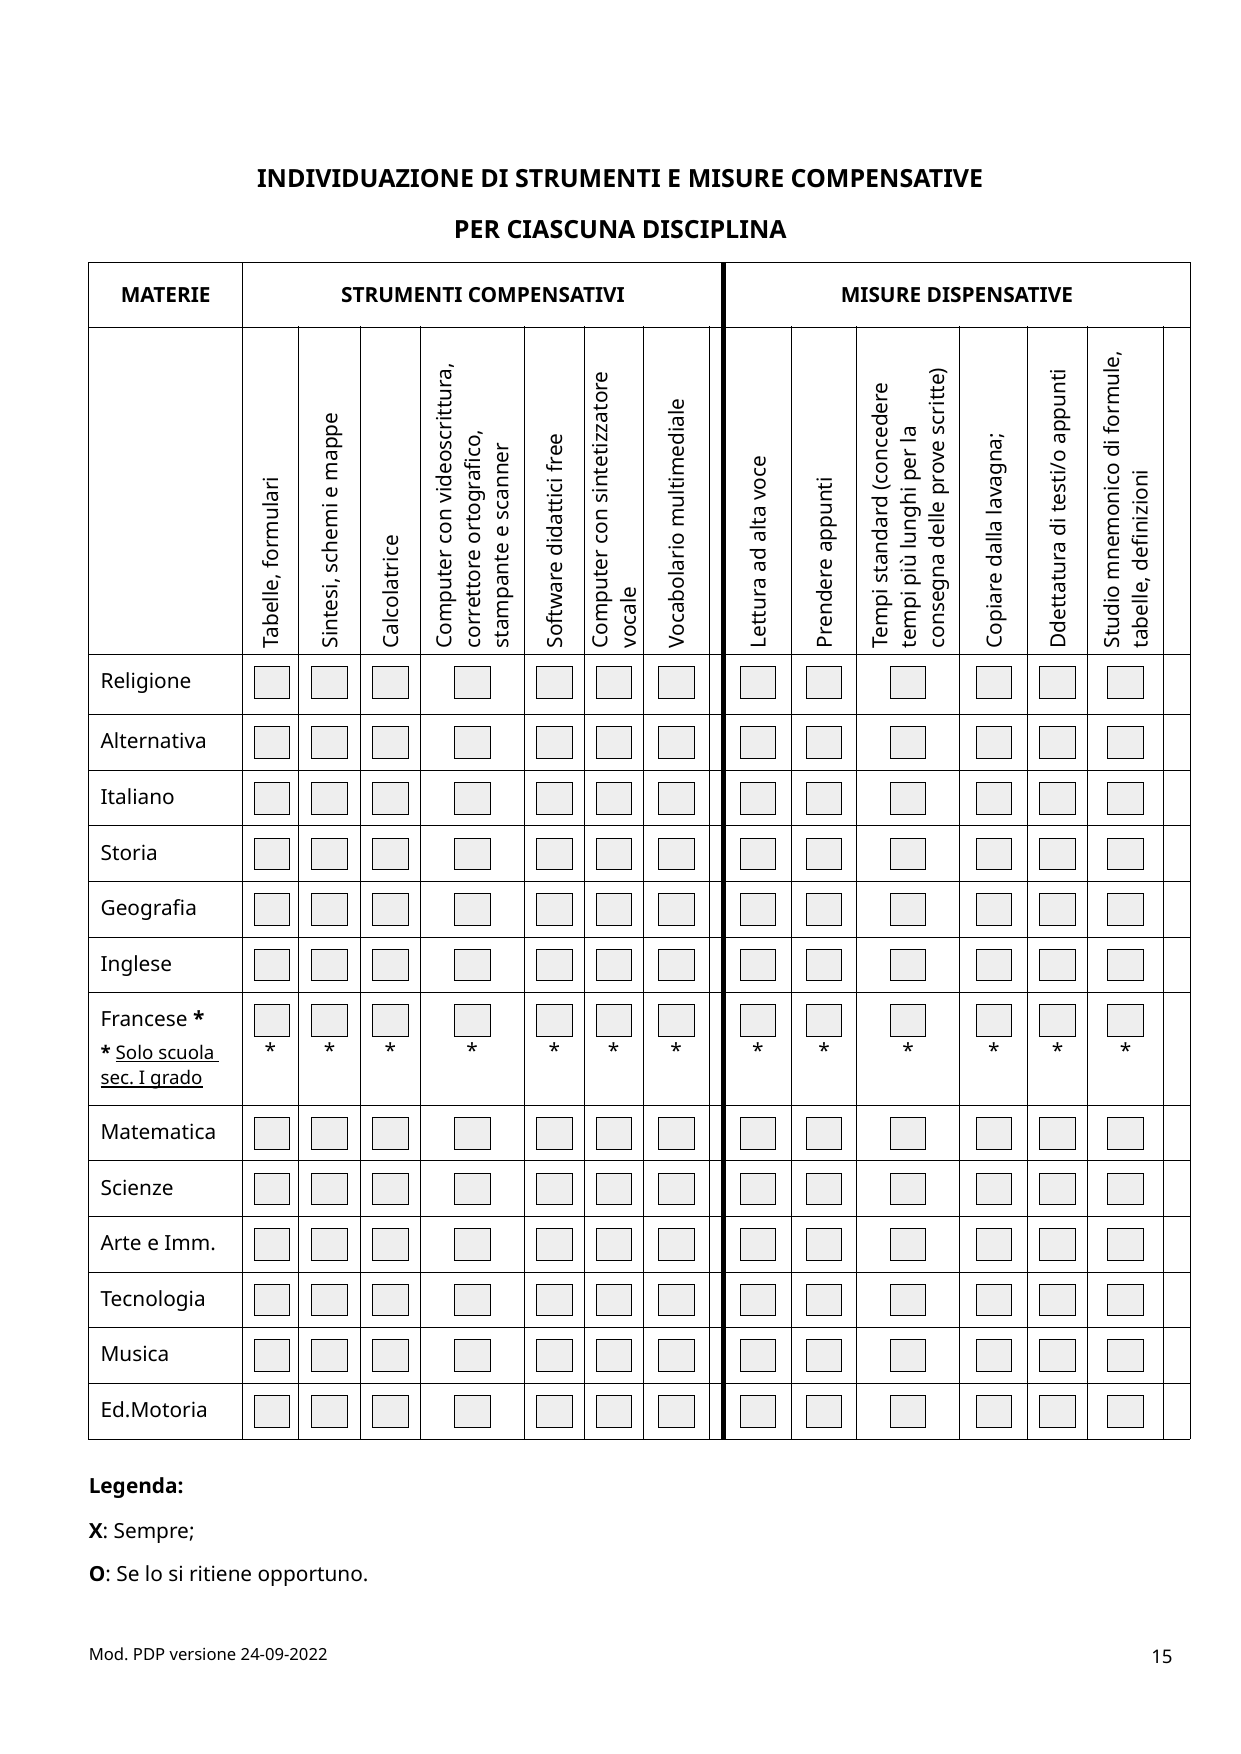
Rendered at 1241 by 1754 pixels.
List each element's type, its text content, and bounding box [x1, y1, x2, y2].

table_cell [1164, 715, 1190, 770]
table_cell [1028, 771, 1087, 825]
table_cell [857, 655, 959, 714]
table_cell [1028, 655, 1087, 714]
table_header STRUMENTI COMPENSATIVI [243, 263, 721, 326]
table_cell [960, 1106, 1027, 1160]
table_cell [421, 1161, 524, 1216]
table_cell [1028, 826, 1087, 881]
text Legenda: [88, 1472, 1152, 1500]
table_cell [525, 1217, 584, 1272]
table_cell Computer con videoscrittura, correttore ortografico, stampante e scanner [421, 328, 524, 654]
table_cell [710, 882, 721, 937]
table_cell Alternativa [89, 715, 242, 770]
table_cell Sintesi, schemi e mappe [299, 328, 360, 654]
table_cell [710, 938, 721, 992]
text X: Sempre; [88, 1516, 1152, 1544]
table_cell [644, 1217, 709, 1272]
table_cell [525, 715, 584, 770]
table_cell [960, 1161, 1027, 1216]
table_cell [361, 715, 420, 770]
table_cell Geografia [89, 882, 242, 937]
table_cell Vocabolario multimediale [644, 328, 709, 654]
table_cell [361, 1328, 420, 1383]
table_cell [585, 882, 643, 937]
table_cell [361, 938, 420, 992]
table_cell [644, 1273, 709, 1327]
table_cell [710, 993, 721, 1105]
table_cell [299, 655, 360, 714]
table_cell [960, 1273, 1027, 1327]
table_cell [726, 1384, 791, 1438]
table_cell [361, 1106, 420, 1160]
table_cell [361, 655, 420, 714]
table_cell [644, 938, 709, 992]
table_cell [1088, 771, 1163, 825]
table_cell [1164, 655, 1190, 714]
table_cell [792, 1217, 856, 1272]
table_cell [421, 655, 524, 714]
table_cell [525, 1161, 584, 1216]
table_cell [361, 826, 420, 881]
table_cell [525, 655, 584, 714]
table_cell [525, 1328, 584, 1383]
table_cell [243, 715, 298, 770]
table_cell [644, 715, 709, 770]
table_cell [792, 1328, 856, 1383]
table_cell Tabelle, formulari [243, 328, 298, 654]
table_cell [525, 1273, 584, 1327]
table_cell [857, 1161, 959, 1216]
table_cell [644, 771, 709, 825]
table_cell [299, 938, 360, 992]
table_cell [792, 1273, 856, 1327]
table_cell [585, 826, 643, 881]
table_cell [585, 938, 643, 992]
table_cell [792, 771, 856, 825]
table_cell [1088, 826, 1163, 881]
table_header MISURE DISPENSATIVE [726, 263, 1190, 326]
table_cell [421, 882, 524, 937]
table_cell [243, 655, 298, 714]
table_cell [299, 1273, 360, 1327]
table_cell [243, 938, 298, 992]
table_cell [525, 882, 584, 937]
table_cell Storia [89, 826, 242, 881]
table_cell Studio mnemonico di formule, tabelle, definizioni [1088, 328, 1163, 654]
table_cell Lettura ad alta voce [726, 328, 791, 654]
table_cell [960, 826, 1027, 881]
table_cell [1088, 1328, 1163, 1383]
table_cell [644, 882, 709, 937]
table_cell [726, 1161, 791, 1216]
table_cell [421, 715, 524, 770]
table_cell [710, 328, 721, 654]
table_cell [1028, 1384, 1087, 1438]
table_cell [726, 938, 791, 992]
table_cell Italiano [89, 771, 242, 825]
table_cell [585, 1273, 643, 1327]
table_cell [1028, 1328, 1087, 1383]
table_cell [792, 938, 856, 992]
table_cell [710, 715, 721, 770]
table_cell [299, 1106, 360, 1160]
table_cell [525, 771, 584, 825]
table_cell [710, 826, 721, 881]
table_cell [89, 328, 242, 654]
table_cell [361, 1273, 420, 1327]
table_cell * [1028, 993, 1087, 1105]
table_cell [1028, 1106, 1087, 1160]
table_cell [421, 826, 524, 881]
table_header MATERIE [89, 263, 242, 326]
table_cell [644, 1161, 709, 1216]
table_cell * [792, 993, 856, 1105]
table_cell [1164, 328, 1190, 654]
table_cell [857, 1384, 959, 1438]
table_cell * [243, 993, 298, 1105]
table_cell [726, 715, 791, 770]
table_cell [525, 1384, 584, 1438]
table_cell [792, 655, 856, 714]
table_cell [710, 1328, 721, 1383]
table_cell [361, 882, 420, 937]
table_cell [299, 1217, 360, 1272]
table_cell [960, 655, 1027, 714]
table_cell [960, 1384, 1027, 1438]
table_cell [710, 771, 721, 825]
table_cell [421, 1273, 524, 1327]
table_cell [585, 1106, 643, 1160]
table_cell [644, 1106, 709, 1160]
table_cell [1164, 771, 1190, 825]
table_cell [421, 938, 524, 992]
table_cell [1088, 655, 1163, 714]
table_cell [299, 1161, 360, 1216]
table_cell * [960, 993, 1027, 1105]
table_cell [243, 1328, 298, 1383]
table_cell [857, 1217, 959, 1272]
table_cell [726, 882, 791, 937]
table_cell [792, 826, 856, 881]
table_cell [1088, 882, 1163, 937]
table_cell [857, 882, 959, 937]
table_cell [644, 1384, 709, 1438]
table_cell [710, 1217, 721, 1272]
table_cell * [1088, 993, 1163, 1105]
table_cell [1164, 1384, 1190, 1438]
table_cell [1164, 1273, 1190, 1327]
table_cell [857, 826, 959, 881]
table_cell Copiare dalla lavagna; [960, 328, 1027, 654]
table_cell [1028, 1217, 1087, 1272]
table_cell [1028, 715, 1087, 770]
table_cell [1164, 1328, 1190, 1383]
table_cell [1088, 1161, 1163, 1216]
table_cell Software didattici free [525, 328, 584, 654]
table_cell [1028, 882, 1087, 937]
table_cell * [525, 993, 584, 1105]
table_cell [585, 655, 643, 714]
table_cell * [421, 993, 524, 1105]
table_cell [243, 1384, 298, 1438]
table_cell [792, 882, 856, 937]
table_cell [726, 655, 791, 714]
table_cell [960, 938, 1027, 992]
text PER CIASCUNA DISCIPLINA [88, 211, 1152, 245]
table_cell Inglese [89, 938, 242, 992]
table_cell [1164, 1106, 1190, 1160]
table_cell [710, 1273, 721, 1327]
table_cell [1088, 1106, 1163, 1160]
table_cell [1028, 938, 1087, 992]
table_cell * [644, 993, 709, 1105]
table_cell [1164, 882, 1190, 937]
table_cell [243, 771, 298, 825]
table_cell * [585, 993, 643, 1105]
table_cell [857, 1273, 959, 1327]
table_cell [1164, 826, 1190, 881]
table_cell [857, 938, 959, 992]
table_cell [960, 1217, 1027, 1272]
table_cell * [857, 993, 959, 1105]
table_cell [421, 1384, 524, 1438]
table_cell [525, 826, 584, 881]
table_cell [243, 1106, 298, 1160]
table_cell [710, 655, 721, 714]
table_cell Ed.Motoria [89, 1384, 242, 1438]
table_cell [1088, 938, 1163, 992]
table_cell * [299, 993, 360, 1105]
table_cell [644, 826, 709, 881]
table_cell [1164, 1161, 1190, 1216]
table_cell [299, 1384, 360, 1438]
table_cell [1028, 1273, 1087, 1327]
table_cell [710, 1106, 721, 1160]
table_cell [960, 771, 1027, 825]
table_cell Francese * * Solo scuola sec. I grado [89, 993, 242, 1105]
text INDIVIDUAZIONE DI STRUMENTI E MISURE COMPENSATIVE [88, 160, 1152, 194]
table_cell [726, 1328, 791, 1383]
table_cell [960, 715, 1027, 770]
table_cell [585, 1328, 643, 1383]
table_cell [361, 1161, 420, 1216]
table_cell [726, 826, 791, 881]
text O: Se lo si ritiene opportuno. [88, 1559, 1152, 1587]
table_cell [243, 1273, 298, 1327]
table_cell [1088, 1217, 1163, 1272]
table_cell [299, 826, 360, 881]
table_cell [525, 938, 584, 992]
table_cell [243, 1217, 298, 1272]
table_cell [1088, 1273, 1163, 1327]
table_cell [243, 826, 298, 881]
table_cell Scienze [89, 1161, 242, 1216]
table_cell [1164, 1217, 1190, 1272]
table_cell [1088, 1384, 1163, 1438]
table_cell [585, 715, 643, 770]
table_cell Musica [89, 1328, 242, 1383]
table_cell [960, 882, 1027, 937]
table_cell [960, 1328, 1027, 1383]
table_cell [792, 1384, 856, 1438]
table_cell [644, 655, 709, 714]
table_cell [1164, 993, 1190, 1105]
table_cell [299, 882, 360, 937]
table_cell Calcolatrice [361, 328, 420, 654]
table_cell Ddettatura di testi/o appunti [1028, 328, 1087, 654]
table_cell Computer con sintetizzatore vocale [585, 328, 643, 654]
table_cell [710, 1161, 721, 1216]
table_cell [585, 1161, 643, 1216]
table_cell [857, 715, 959, 770]
table_cell [1028, 1161, 1087, 1216]
table_cell Prendere appunti [792, 328, 856, 654]
table_cell [792, 1106, 856, 1160]
table_cell [421, 1328, 524, 1383]
table_cell [792, 715, 856, 770]
table_cell [585, 771, 643, 825]
table_cell * [361, 993, 420, 1105]
table_cell Tecnologia [89, 1273, 242, 1327]
table_cell Arte e Imm. [89, 1217, 242, 1272]
table_cell [299, 1328, 360, 1383]
table_cell [361, 1384, 420, 1438]
table_cell [421, 1217, 524, 1272]
table_cell [644, 1328, 709, 1383]
table_cell [710, 1384, 721, 1438]
table_cell [243, 1161, 298, 1216]
table_cell [726, 1217, 791, 1272]
table_cell [1088, 715, 1163, 770]
table_cell [726, 1273, 791, 1327]
table_cell [726, 771, 791, 825]
table_cell [857, 1328, 959, 1383]
table_cell [726, 1106, 791, 1160]
table_cell [299, 715, 360, 770]
table_cell [585, 1384, 643, 1438]
table_cell Tempi standard (concedere tempi più lunghi per la consegna delle prove scritte) [857, 328, 959, 654]
table_cell [361, 771, 420, 825]
table_cell [585, 1217, 643, 1272]
table_cell [243, 882, 298, 937]
table_cell Religione [89, 655, 242, 714]
table_cell [361, 1217, 420, 1272]
table_cell [792, 1161, 856, 1216]
table_cell [421, 771, 524, 825]
table_cell * [726, 993, 791, 1105]
table_cell [299, 771, 360, 825]
table_cell [857, 771, 959, 825]
table_cell [421, 1106, 524, 1160]
table_cell Matematica [89, 1106, 242, 1160]
table_cell [1164, 938, 1190, 992]
table_cell [857, 1106, 959, 1160]
table_cell [525, 1106, 584, 1160]
